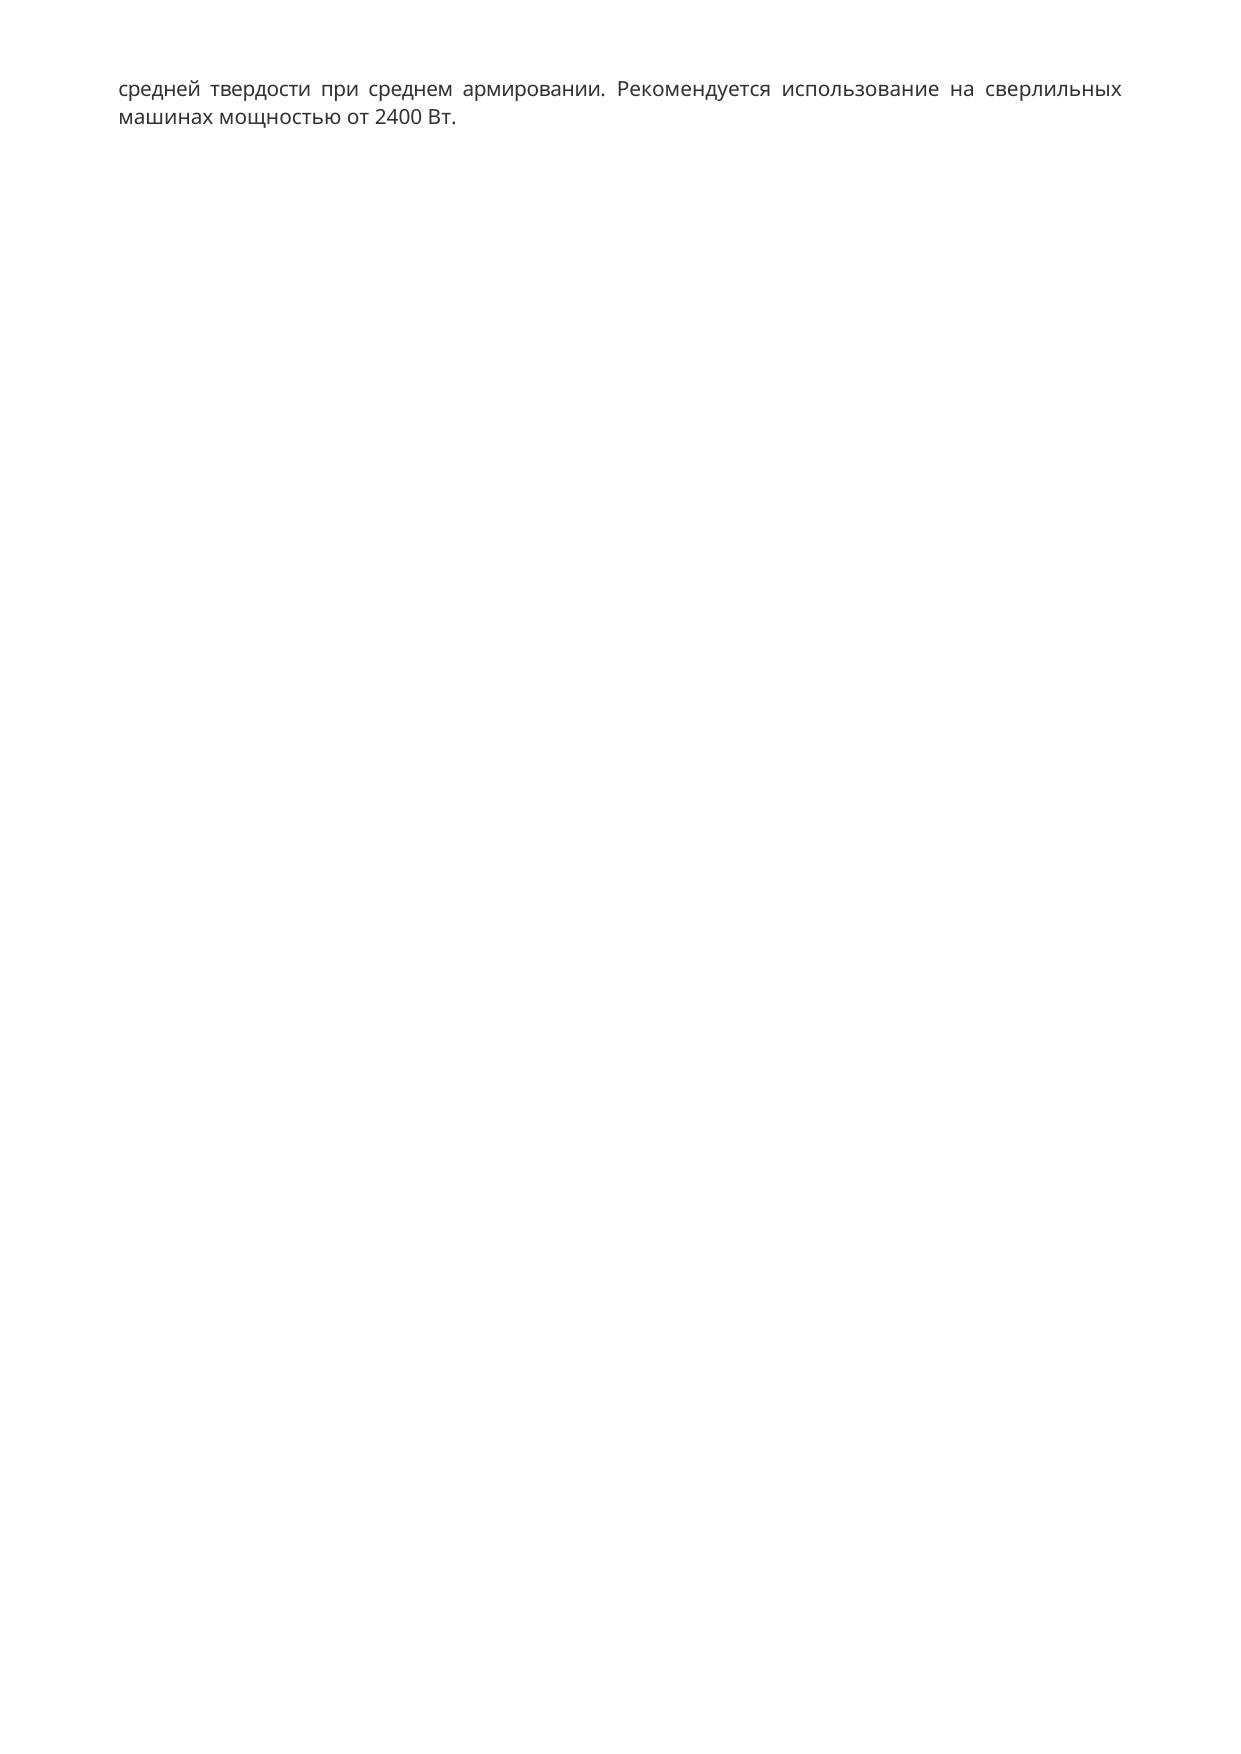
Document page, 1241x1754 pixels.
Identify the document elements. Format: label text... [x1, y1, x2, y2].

text средней твердости при среднем армировании. Рекомендуется использование на сверлильных машинах мощностью от 2400 Вт. [118, 74, 1122, 131]
